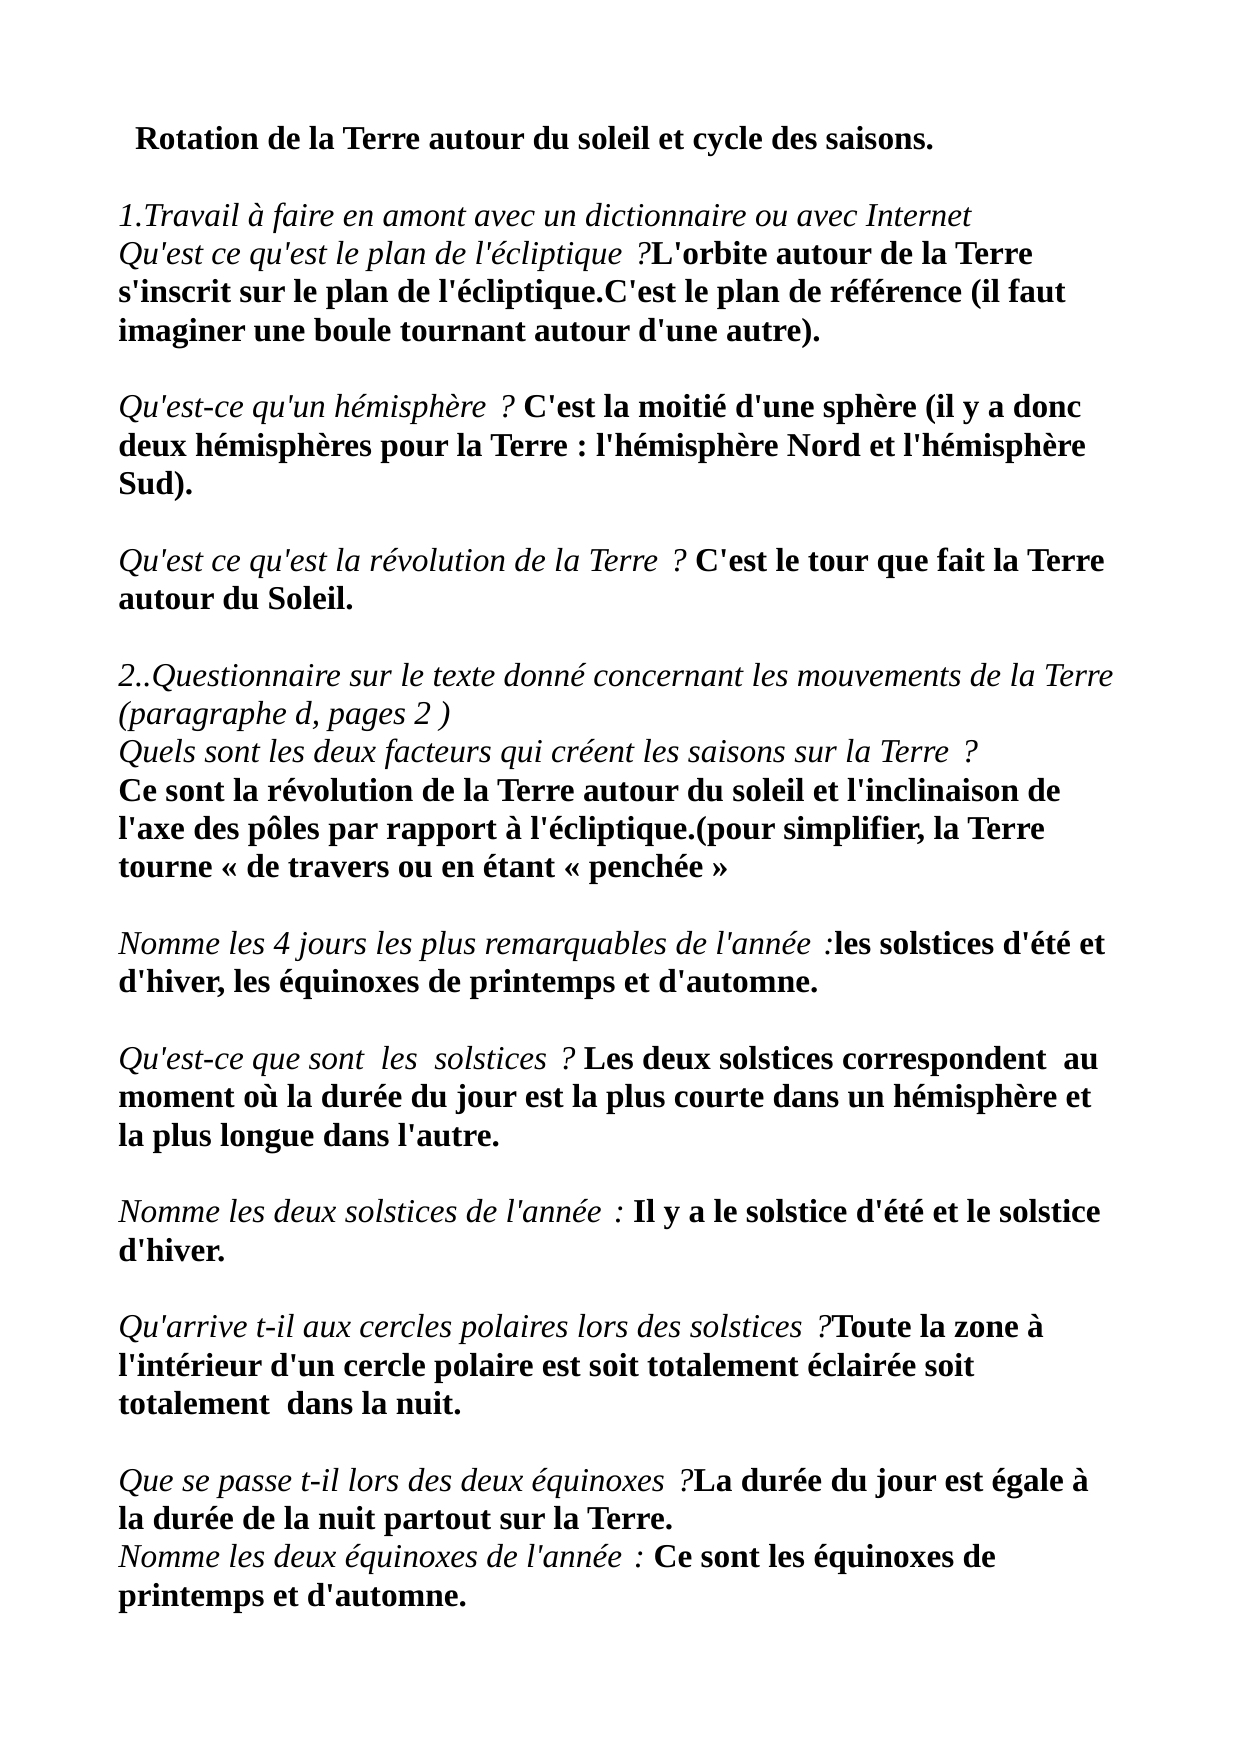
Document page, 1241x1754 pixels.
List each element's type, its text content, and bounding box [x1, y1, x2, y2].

text Ce sont la révolution de la Terre autour du soleil et l'inclinaison de l'axe des pôles par rapport à l'écliptique.(pour simplifier, la Terre tourne « de travers ou en étant « penchée » [118, 770, 1122, 885]
text Nomme les deux solstices de l'année : Il y a le solstice d'été et le solstice d'hiver. [118, 1191, 1122, 1268]
text Nomme les 4 jours les plus remarquables de l'année :les solstices d'été et d'hiver, les équinoxes de printemps et d'automne. [118, 923, 1122, 1000]
text Qu'est-ce qu'un hémisphère ? C'est la moitié d'une sphère (il y a donc deux hémisphères pour la Terre : l'hémisphère Nord et l'hémisphère Sud). [118, 386, 1122, 501]
text 2..Questionnaire sur le texte donné concernant les mouvements de la Terre (paragraphe d, pages 2 ) [118, 655, 1122, 731]
text Quels sont les deux facteurs qui créent les saisons sur la Terre ? [118, 731, 1122, 770]
text Que se passe t-il lors des deux équinoxes ?La durée du jour est égale à la durée de la nuit partout sur la Terre. [118, 1460, 1122, 1536]
text Qu'est ce qu'est le plan de l'écliptique ?L'orbite autour de la Terre s'inscrit sur le plan de l'écliptique.C'est le plan de référence (il faut imaginer une boule tournant autour d'une autre). [118, 233, 1122, 348]
text Qu'arrive t-il aux cercles polaires lors des solstices ?Toute la zone à l'intérieur d'un cercle polaire est soit totalement éclairée soit totalement dans la nuit. [118, 1306, 1122, 1421]
text Qu'est ce qu'est la révolution de la Terre ? C'est le tour que fait la Terre autour du Soleil. [118, 540, 1122, 616]
text 1.Travail à faire en amont avec un dictionnaire ou avec Internet [118, 195, 1122, 233]
text Qu'est-ce que sont les solstices ? Les deux solstices correspondent au moment où la durée du jour est la plus courte dans un hémisphère et la plus longue dans l'autre. [118, 1038, 1122, 1153]
text Rotation de la Terre autour du soleil et cycle des saisons. [118, 118, 1122, 156]
text Nomme les deux équinoxes de l'année : Ce sont les équinoxes de printemps et d'automne. [118, 1536, 1122, 1613]
